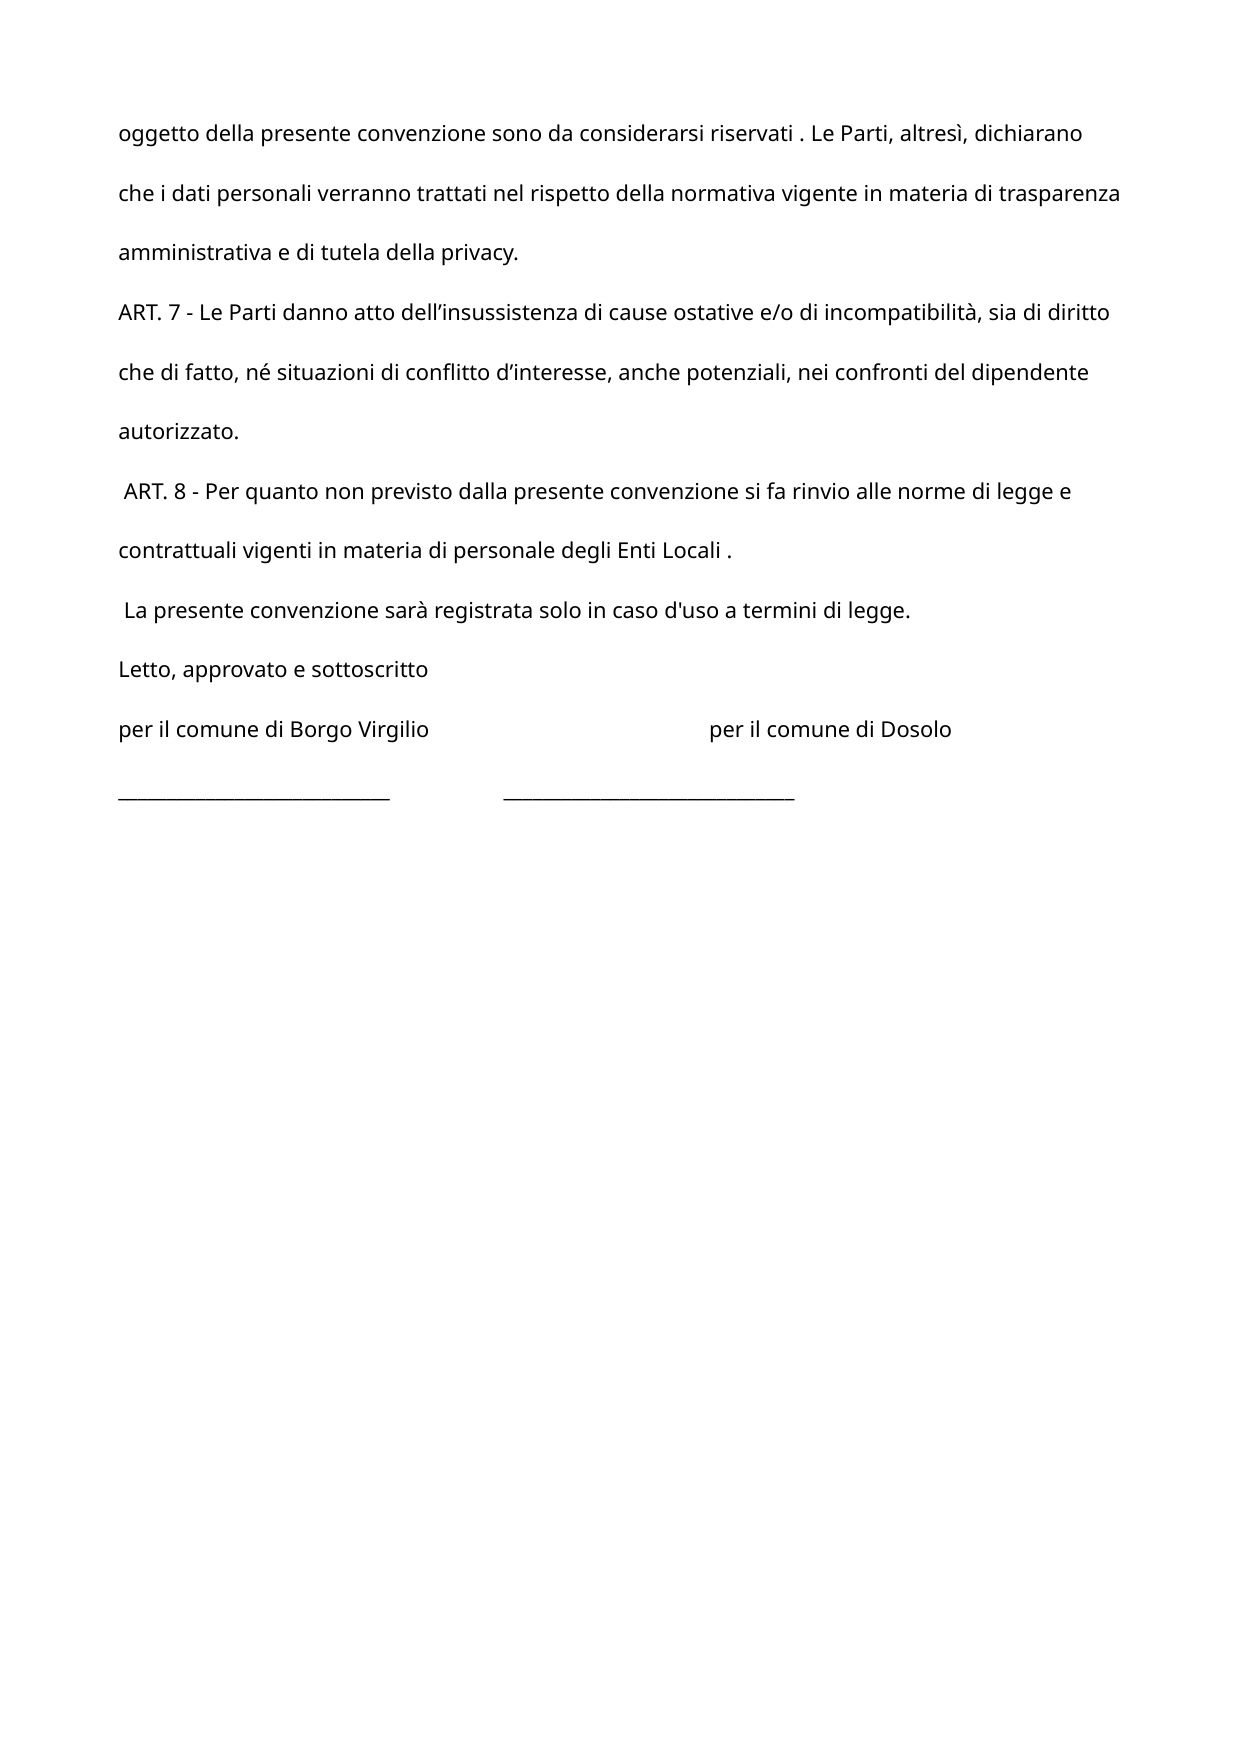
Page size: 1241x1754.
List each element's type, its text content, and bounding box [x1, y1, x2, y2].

text oggetto della presente convenzione sono da considerarsi riservati . Le Parti, altresì, dichiarano che i dati personali verranno trattati nel rispetto della normativa vigente in materia di trasparenza amministrativa e di tutela della privacy. [118, 118, 1122, 267]
text ____________________________ ______________________________ [118, 773, 1122, 803]
text ART. 7 - Le Parti danno atto dell’insussistenza di cause ostative e/o di incompatibilità, sia di diritto che di fatto, né situazioni di conflitto d’interesse, anche potenziali, nei confronti del dipendente autorizzato. [118, 297, 1122, 446]
text per il comune di Borgo Virgilio per il comune di Dosolo [118, 714, 1122, 744]
text La presente convenzione sarà registrata solo in caso d'uso a termini di legge. [118, 595, 1122, 624]
text ART. 8 - Per quanto non previsto dalla presente convenzione si fa rinvio alle norme di legge e contrattuali vigenti in materia di personale degli Enti Locali . [118, 476, 1122, 565]
text Letto, approvato e sottoscritto [118, 654, 1122, 684]
